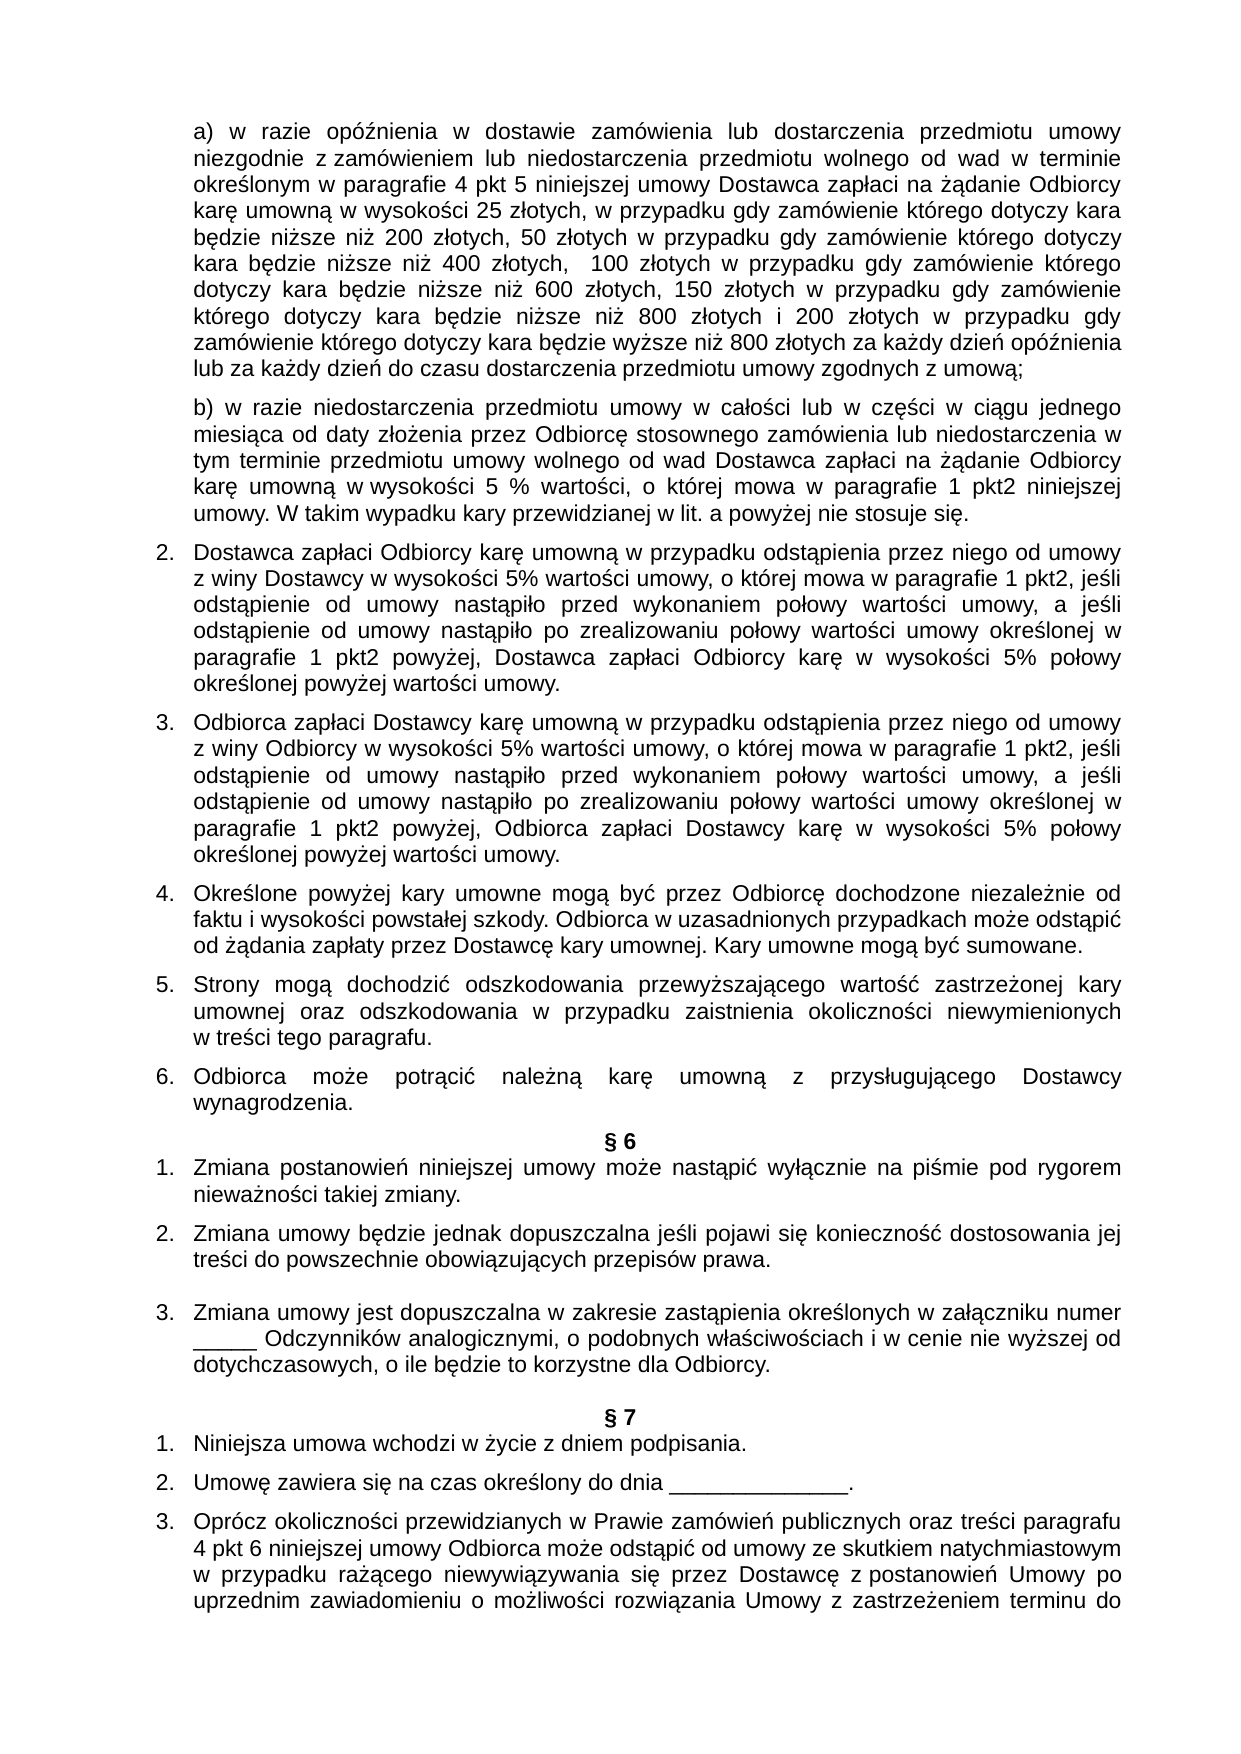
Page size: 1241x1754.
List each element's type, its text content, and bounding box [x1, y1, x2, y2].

list Dostawca zapłaci Odbiorcy karę umowną w przypadku odstąpienia przez niego od umowy z winy Dostawcy w wysokości 5% wartości umowy, o której mowa w paragrafie 1 pkt2, jeśli odstąpienie od umowy nastąpiło przed wykonaniem połowy wartości umowy, a jeśli odstąpienie od umowy nastąpiło po zrealizowaniu połowy wartości umowy określonej w paragrafie 1 pkt2 powyżej, Dostawca zapłaci Odbiorcy karę w wysokości 5% połowy określonej powyżej wartości umowy. [156, 538, 1122, 697]
text § 7 [118, 1404, 1122, 1430]
list Umowę zawiera się na czas określony do dnia ______________. [156, 1469, 1122, 1496]
list Niniejsza umowa wchodzi w życie z dniem podpisania. [156, 1430, 1122, 1457]
list Oprócz okoliczności przewidzianych w Prawie zamówień publicznych oraz treści paragrafu 4 pkt 6 niniejszej umowy Odbiorca może odstąpić od umowy ze skutkiem natychmiastowym w przypadku rażącego niewywiązywania się przez Dostawcę z postanowień Umowy po uprzednim zawiadomieniu o możliwości rozwiązania Umowy z zastrzeżeniem terminu do [156, 1508, 1122, 1613]
list b) w razie niedostarczenia przedmiotu umowy w całości lub w części w ciągu jednego miesiąca od daty złożenia przez Odbiorcę stosownego zamówienia lub niedostarczenia w tym terminie przedmiotu umowy wolnego od wad Dostawca zapłaci na żądanie Odbiorcy karę umowną w wysokości 5 % wartości, o której mowa w paragrafie 1 pkt2 niniejszej umowy. W takim wypadku kary przewidzianej w lit. a powyżej nie stosuje się. [156, 394, 1122, 526]
list Odbiorca może potrącić należną karę umowną z przysługującego Dostawcy wynagrodzenia. [156, 1063, 1122, 1116]
list Strony mogą dochodzić odszkodowania przewyższającego wartość zastrzeżonej kary umownej oraz odszkodowania w przypadku zaistnienia okoliczności niewymienionych w treści tego paragrafu. [156, 971, 1122, 1050]
list Odbiorca zapłaci Dostawcy karę umowną w przypadku odstąpienia przez niego od umowy z winy Odbiorcy w wysokości 5% wartości umowy, o której mowa w paragrafie 1 pkt2, jeśli odstąpienie od umowy nastąpiło przed wykonaniem połowy wartości umowy, a jeśli odstąpienie od umowy nastąpiło po zrealizowaniu połowy wartości umowy określonej w paragrafie 1 pkt2 powyżej, Odbiorca zapłaci Dostawcy karę w wysokości 5% połowy określonej powyżej wartości umowy. [156, 709, 1122, 867]
list Określone powyżej kary umowne mogą być przez Odbiorcę dochodzone niezależnie od faktu i wysokości powstałej szkody. Odbiorca w uzasadnionych przypadkach może odstąpić od żądania zapłaty przez Dostawcę kary umownej. Kary umowne mogą być sumowane. [156, 880, 1122, 959]
list Zmiana umowy będzie jednak dopuszczalna jeśli pojawi się konieczność dostosowania jej treści do powszechnie obowiązujących przepisów prawa. [156, 1219, 1122, 1272]
list a) w razie opóźnienia w dostawie zamówienia lub dostarczenia przedmiotu umowy niezgodnie z zamówieniem lub niedostarczenia przedmiotu wolnego od wad w terminie określonym w paragrafie 4 pkt 5 niniejszej umowy Dostawca zapłaci na żądanie Odbiorcy karę umowną w wysokości 25 złotych, w przypadku gdy zamówienie którego dotyczy kara będzie niższe niż 200 złotych, 50 złotych w przypadku gdy zamówienie którego dotyczy kara będzie niższe niż 400 złotych, 100 złotych w przypadku gdy zamówienie którego dotyczy kara będzie niższe niż 600 złotych, 150 złotych w przypadku gdy zamówienie którego dotyczy kara będzie niższe niż 800 złotych i 200 złotych w przypadku gdy zamówienie którego dotyczy kara będzie wyższe niż 800 złotych za każdy dzień opóźnienia lub za każdy dzień do czasu dostarczenia przedmiotu umowy zgodnych z umową; [156, 118, 1122, 382]
text § 6 [118, 1128, 1122, 1154]
list Zmiana postanowień niniejszej umowy może nastąpić wyłącznie na piśmie pod rygorem nieważności takiej zmiany. [156, 1154, 1122, 1207]
list Zmiana umowy jest dopuszczalna w zakresie zastąpienia określonych w załączniku numer _____ Odczynników analogicznymi, o podobnych właściwościach i w cenie nie wyższej od dotychczasowych, o ile będzie to korzystne dla Odbiorcy. [156, 1299, 1122, 1378]
